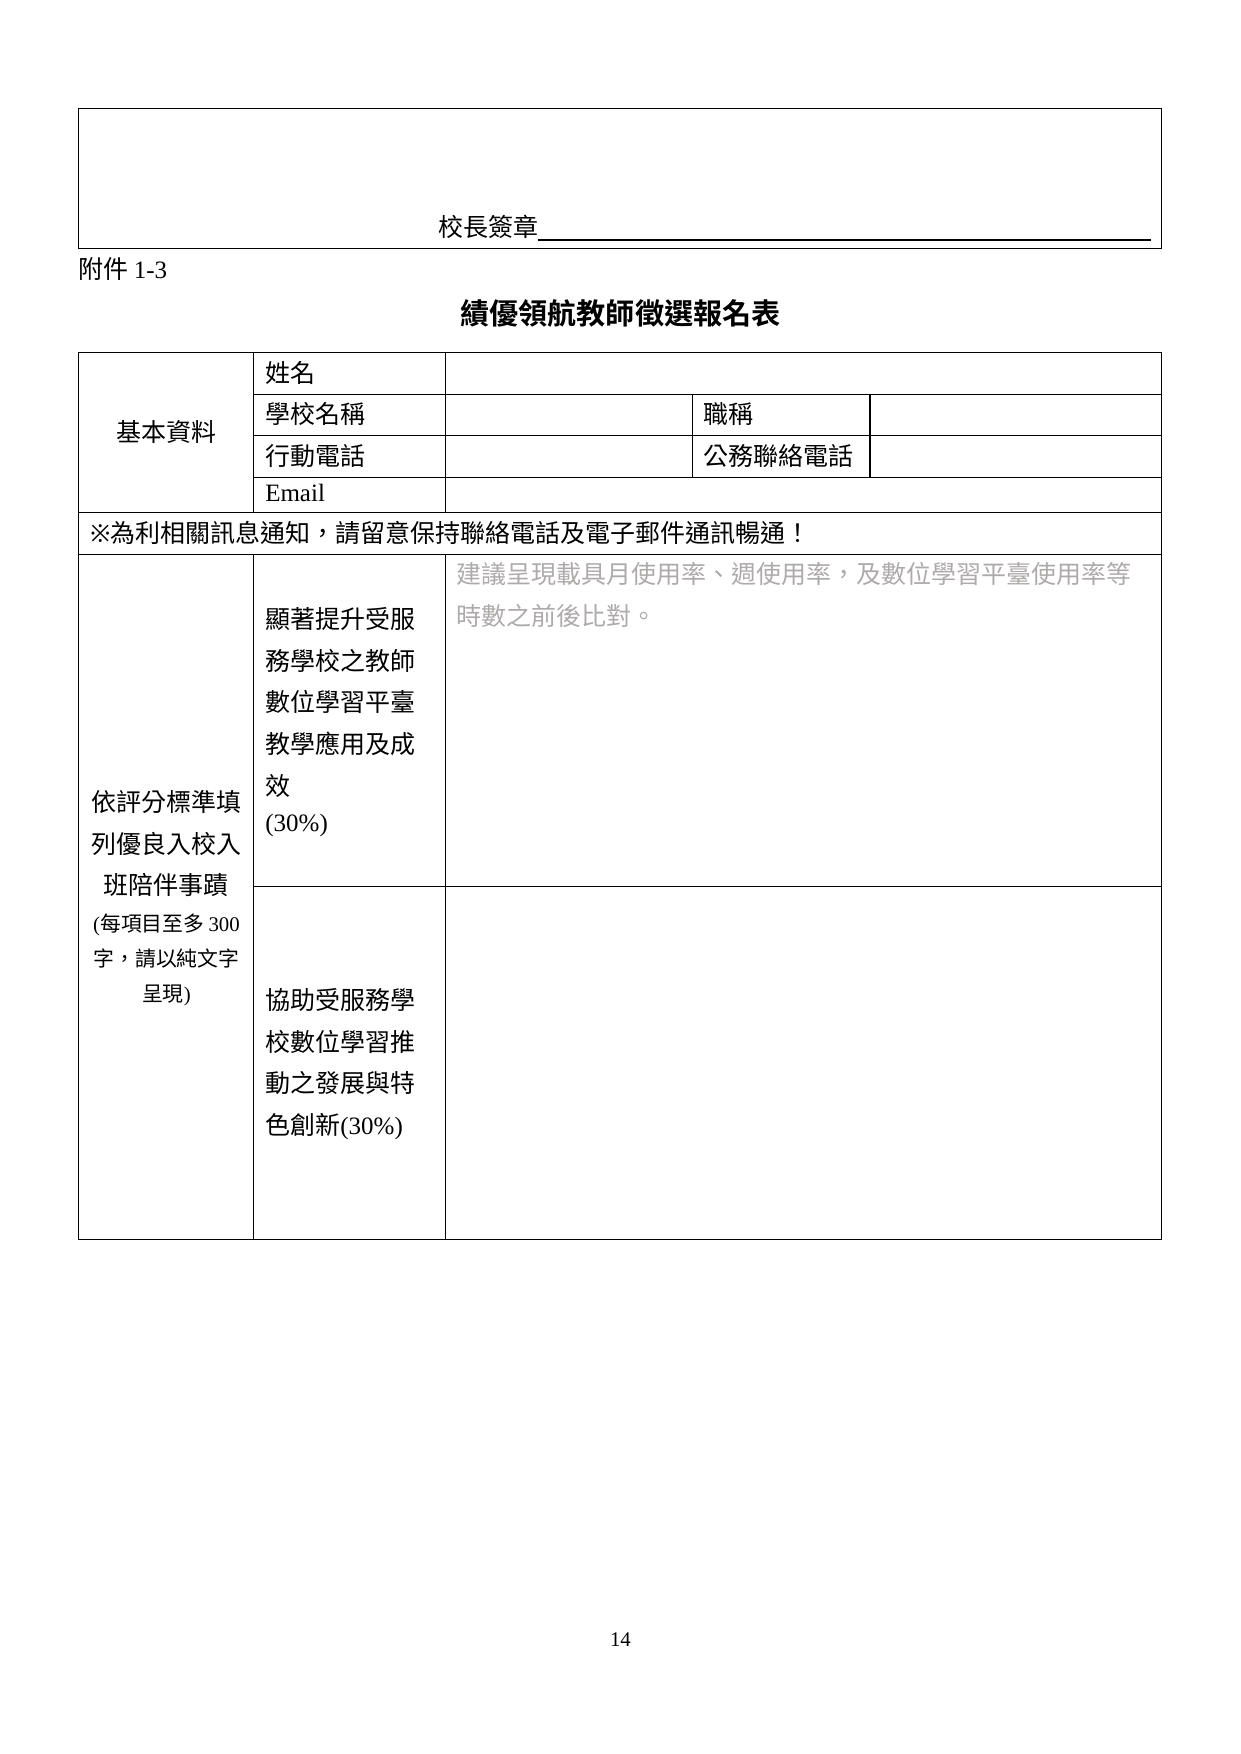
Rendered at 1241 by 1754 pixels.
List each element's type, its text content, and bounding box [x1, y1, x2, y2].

table_cell [871, 395, 1161, 435]
table_cell [446, 478, 1161, 512]
table_cell 公務聯絡電話 [693, 436, 869, 477]
table_cell 依評分標準填列優良入校入班陪伴事蹟 (每項目至多300字，請以純文字呈現) [79, 555, 253, 1239]
table_cell [446, 887, 1161, 1239]
text 績優領航教師徵選報名表 [78, 291, 1162, 333]
table_cell 顯著提升受服務學校之教師數位學習平臺教學應用及成效 (30%) [254, 555, 445, 886]
table_cell ※為利相關訊息通知，請留意保持聯絡電話及電子郵件通訊暢通！ [79, 513, 1161, 554]
table_cell [871, 436, 1161, 477]
table_header [446, 353, 1161, 393]
table_cell [446, 436, 692, 477]
table_header 基本資料 [79, 353, 253, 512]
table_cell Email [254, 478, 445, 512]
table_cell 職稱 [693, 395, 869, 435]
table_cell [446, 395, 692, 435]
table_cell 學校名稱 [254, 395, 445, 435]
table_cell 建議呈現載具月使用率、週使用率，及數位學習平臺使用率等時數之前後比對。 [446, 555, 1161, 886]
table_header 姓名 [254, 353, 445, 393]
text 附件1-3 [78, 249, 1162, 286]
table_cell 行動電話 [254, 436, 445, 477]
table_cell 協助受服務學校數位學習推動之發展與特色創新(30%) [254, 887, 445, 1239]
table_cell 校長簽章 [79, 109, 1161, 248]
